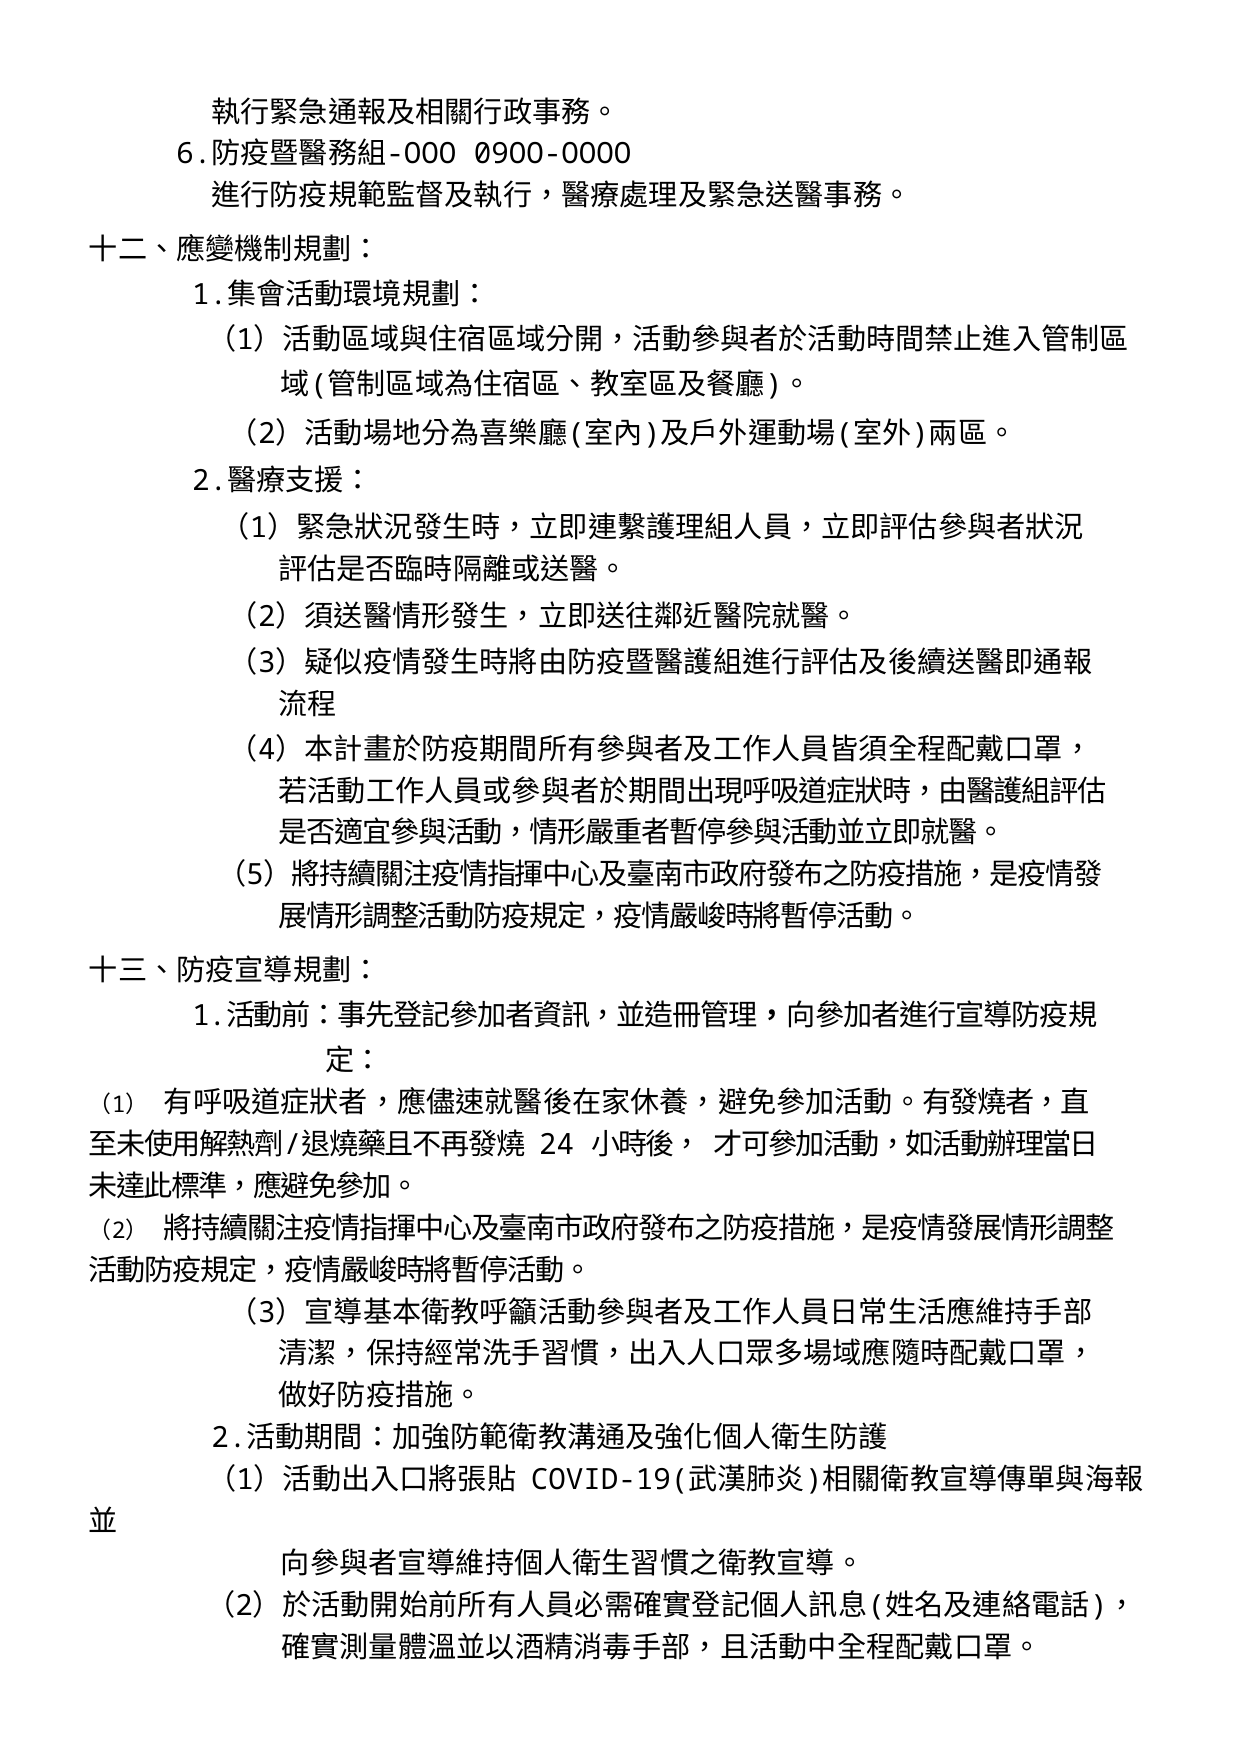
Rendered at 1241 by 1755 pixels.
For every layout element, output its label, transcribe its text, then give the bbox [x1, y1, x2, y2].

text （5）將持續關注疫情指揮中心及臺南市政府發布之防疫措施，是疫情發展情形調整活動防疫規定，疫情嚴峻時將暫停活動。 [199, 851, 1107, 935]
text 向參與者宣導維持個人衛生習慣之衛教宣導。 [89, 1540, 1152, 1581]
list 將持續關注疫情指揮中心及臺南市政府發布之防疫措施，是疫情發展情形調整活動防疫規定，疫情嚴峻時將暫停活動。 [89, 1205, 1115, 1288]
text （2）活動場地分為喜樂廳(室內)及戶外運動場(室外)兩區。 [89, 411, 1152, 452]
text 1.集會活動環境規劃： [89, 271, 1152, 313]
text 1.活動前：事先登記參加者資訊，並造冊管理，向參加者進行宣導防疫規 [89, 992, 1107, 1034]
text 執行緊急通報及相關行政事務。 [89, 89, 1152, 130]
text 確實測量體溫並以酒精消毒手部，且活動中全程配戴口罩。 [281, 1624, 1152, 1665]
text （2）須送醫情形發生，立即送往鄰近醫院就醫。 [89, 593, 1106, 634]
text 進行防疫規範監督及執行，醫療處理及緊急送醫事務。 [89, 172, 1152, 214]
text 6.防疫暨醫務組-OOO 09OO-OOOO [89, 130, 1152, 172]
text （2）於活動開始前所有人員必需確實登記個人訊息(姓名及連絡電話)， [206, 1582, 1152, 1623]
text （4）本計畫於防疫期間所有參與者及工作人員皆須全程配戴口罩，若活動工作人員或參與者於期間出現呼吸道症狀時，由醫護組評估是否適宜參與活動，情形嚴重者暫停參與活動並立即就醫。 [89, 726, 1107, 851]
text （3）宣導基本衛教呼籲活動參與者及工作人員日常生活應維持手部清潔，保持經常洗手習慣，出入人口眾多場域應隨時配戴口罩，做好防疫措施。 [89, 1289, 1115, 1414]
text （3）疑似疫情發生時將由防疫暨醫護組進行評估及後續送醫即通報流程 [89, 639, 1106, 723]
text （1）活動區域與住宿區域分開，活動參與者於活動時間禁止進入管制區 [89, 316, 1152, 358]
text 2.醫療支援： [89, 457, 1106, 499]
text 域(管制區域為住宿區、教室區及餐廳)。 [89, 361, 1152, 403]
text 2.活動期間：加強防範衛教溝通及強化個人衛生防護 [89, 1414, 1152, 1456]
text 十三、防疫宣導規劃： [89, 947, 1152, 989]
text （1）活動出入口將張貼 COVID-19(武漢肺炎)相關衛教宣導傳單與海報並 [89, 1456, 1152, 1539]
text 十二、應變機制規劃： [89, 226, 1152, 268]
list 有呼吸道症狀者，應儘速就醫後在家休養，避免參加活動。有發燒者，直至未使用解熱劑/退燒藥且不再發燒 24 小時後， 才可參加活動，如活動辦理當日未達此標準，應避免參加。 [89, 1079, 1115, 1204]
text 定： [89, 1037, 1107, 1079]
text （1）緊急狀況發生時，立即連繫護理組人員，立即評估參與者狀況評估是否臨時隔離或送醫。 [133, 504, 1106, 587]
